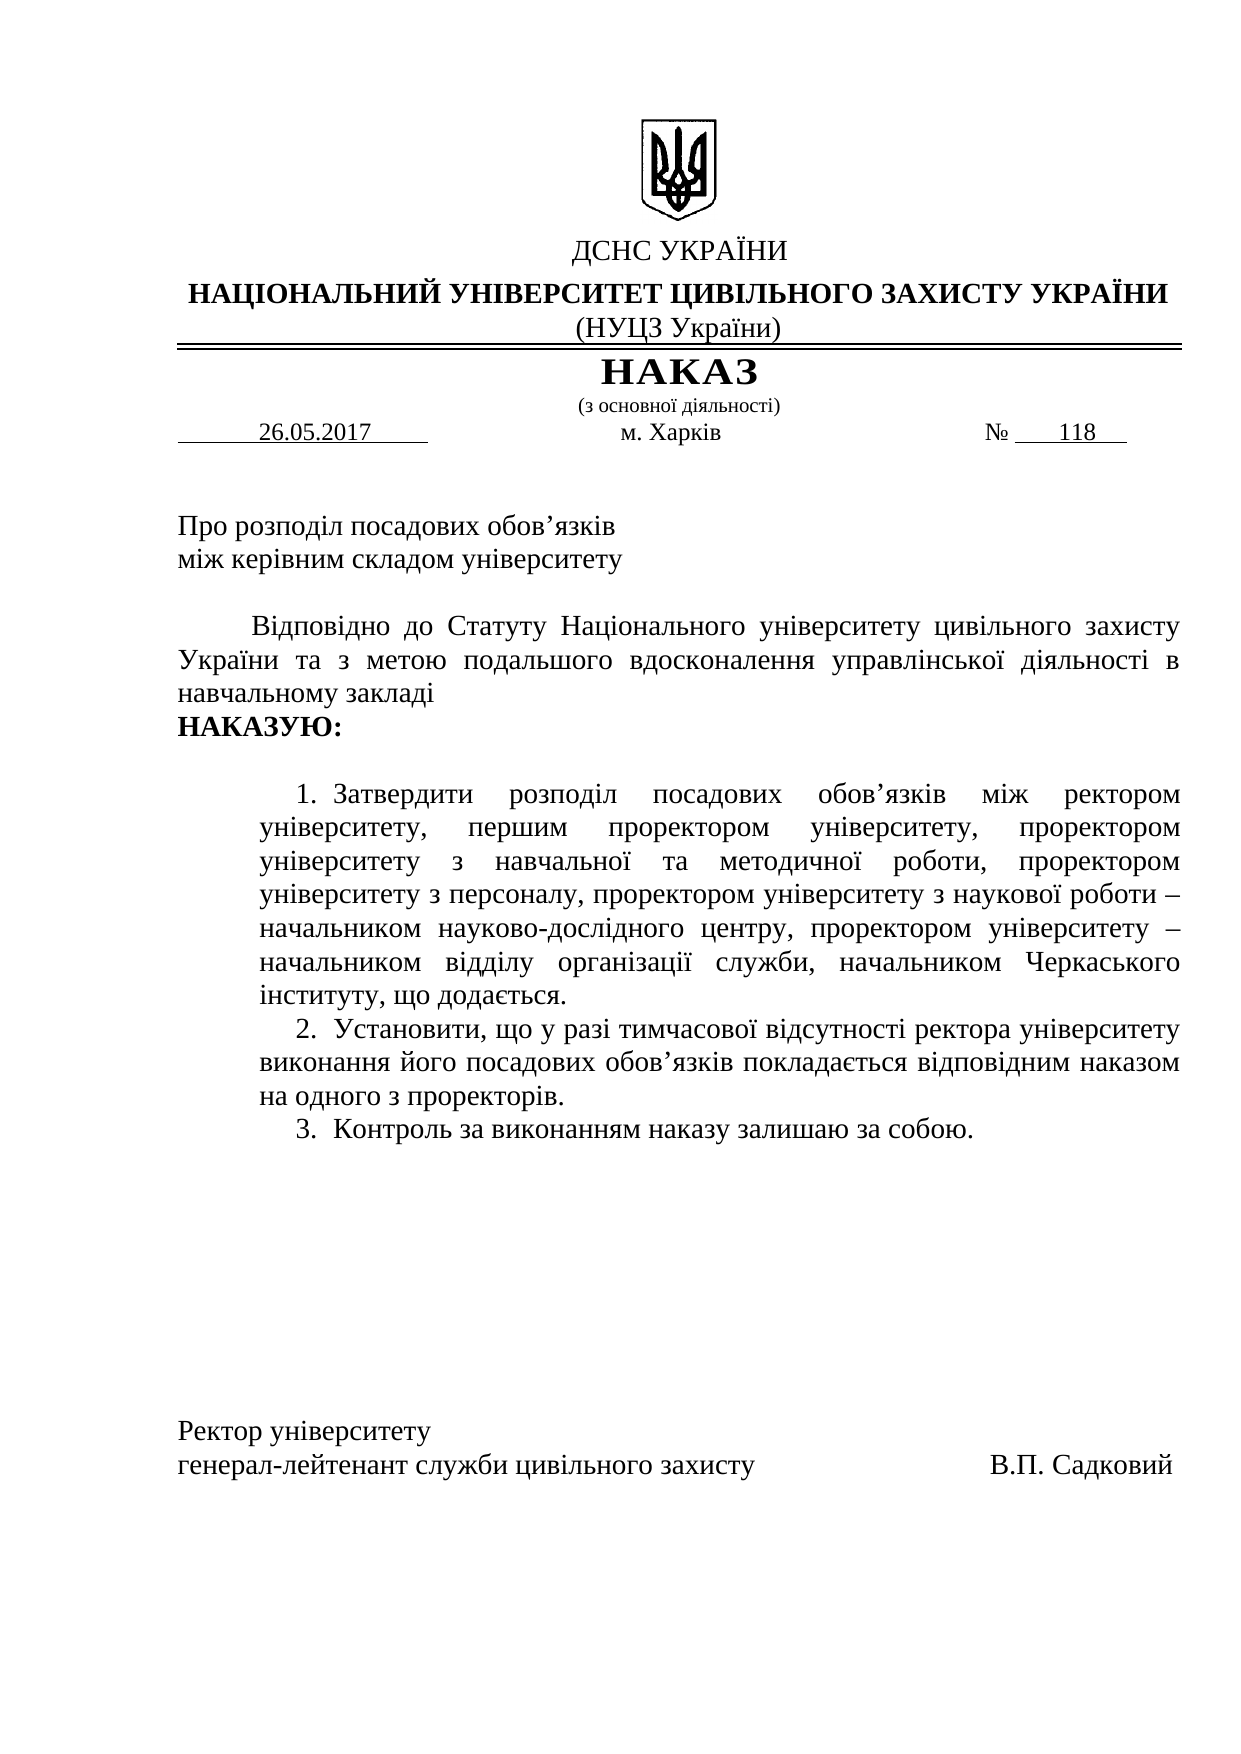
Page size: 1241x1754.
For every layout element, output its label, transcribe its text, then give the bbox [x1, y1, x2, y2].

text генерал-лейтенант служби цивільного захисту В.П. Садковий [177, 1447, 1181, 1480]
text НАКАЗУЮ: [177, 709, 1181, 742]
list Установити, що у разі тимчасової відсутності ректора університету виконання його посадових обов’язків покладається відповідним наказом на одного з проректорів. [222, 1011, 1181, 1111]
text . [177, 479, 1181, 508]
list Затвердити розподіл посадових обов’язків між ректором університету, першим проректором університету, проректором університету з навчальної та методичної роботи, проректором університету з персоналу, проректором університету з наукової роботи – начальником науково-дослідного центру, проректором університету – начальником відділу організації служби, начальником Черкаського інституту, що додається. [222, 776, 1181, 1011]
text Про розподіл посадових обов’язків [177, 508, 679, 541]
table_header ДСНС УКРАЇНИ НАЦІОНАЛЬНИЙ УНІВЕРСИТЕТ ЦИВІЛЬНОГО ЗАХИСТУ УКРАЇНИ (НУЦЗ України) [177, 233, 1182, 343]
text Відповідно до Статуту Національного університету цивільного захисту України та з метою подальшого вдосконалення управлінської діяльності в навчальному закладі [177, 608, 1181, 709]
text 26.05.2017 м. Харків № 118 . [177, 417, 1182, 445]
list Контроль за виконанням наказу залишаю за собою. [222, 1111, 1181, 1145]
text НАКАЗ [177, 350, 1181, 393]
text Ректор університету [177, 1413, 1181, 1447]
text (з основної діяльності) [177, 393, 1181, 417]
text між керівним складом університету [177, 541, 679, 575]
